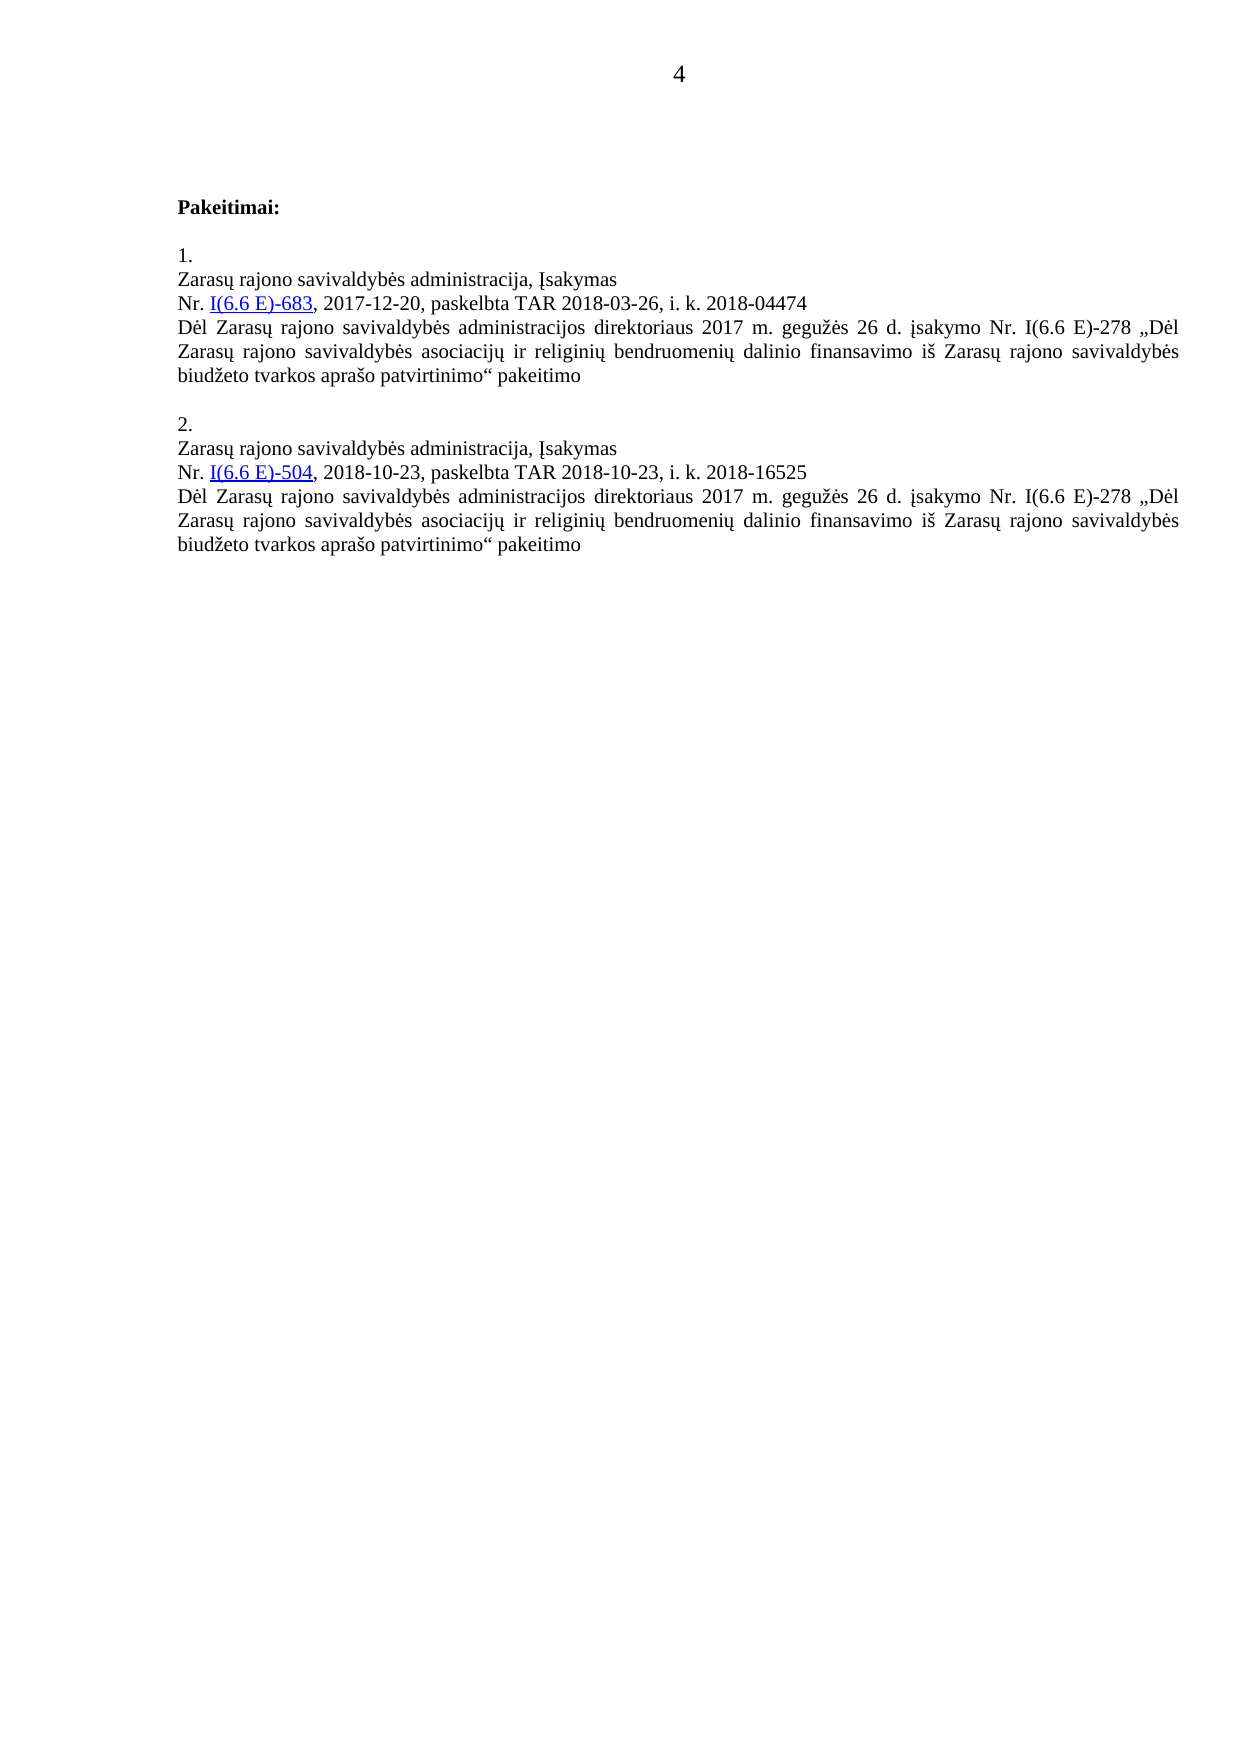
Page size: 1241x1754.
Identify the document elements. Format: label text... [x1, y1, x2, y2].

text Pakeitimai: [177, 195, 1181, 219]
text Nr. I(6.6 E)-504, 2018-10-23, paskelbta TAR 2018-10-23, i. k. 2018-16525 [177, 460, 1181, 484]
text Zarasų rajono savivaldybės administracija, Įsakymas [177, 436, 1181, 460]
text Dėl Zarasų rajono savivaldybės administracijos direktoriaus 2017 m. gegužės 26 d. įsakymo Nr. I(6.6 E)-278 „Dėl Zarasų rajono savivaldybės asociacijų ir religinių bendruomenių dalinio finansavimo iš Zarasų rajono savivaldybės biudžeto tvarkos aprašo patvirtinimo“ pakeitimo [177, 315, 1181, 387]
text Nr. I(6.6 E)-683, 2017-12-20, paskelbta TAR 2018-03-26, i. k. 2018-04474 [177, 291, 1181, 315]
text Zarasų rajono savivaldybės administracija, Įsakymas [177, 267, 1181, 291]
text 1. [177, 243, 1181, 267]
text 2. [177, 412, 1181, 436]
text Dėl Zarasų rajono savivaldybės administracijos direktoriaus 2017 m. gegužės 26 d. įsakymo Nr. I(6.6 E)-278 „Dėl Zarasų rajono savivaldybės asociacijų ir religinių bendruomenių dalinio finansavimo iš Zarasų rajono savivaldybės biudžeto tvarkos aprašo patvirtinimo“ pakeitimo [177, 484, 1181, 556]
